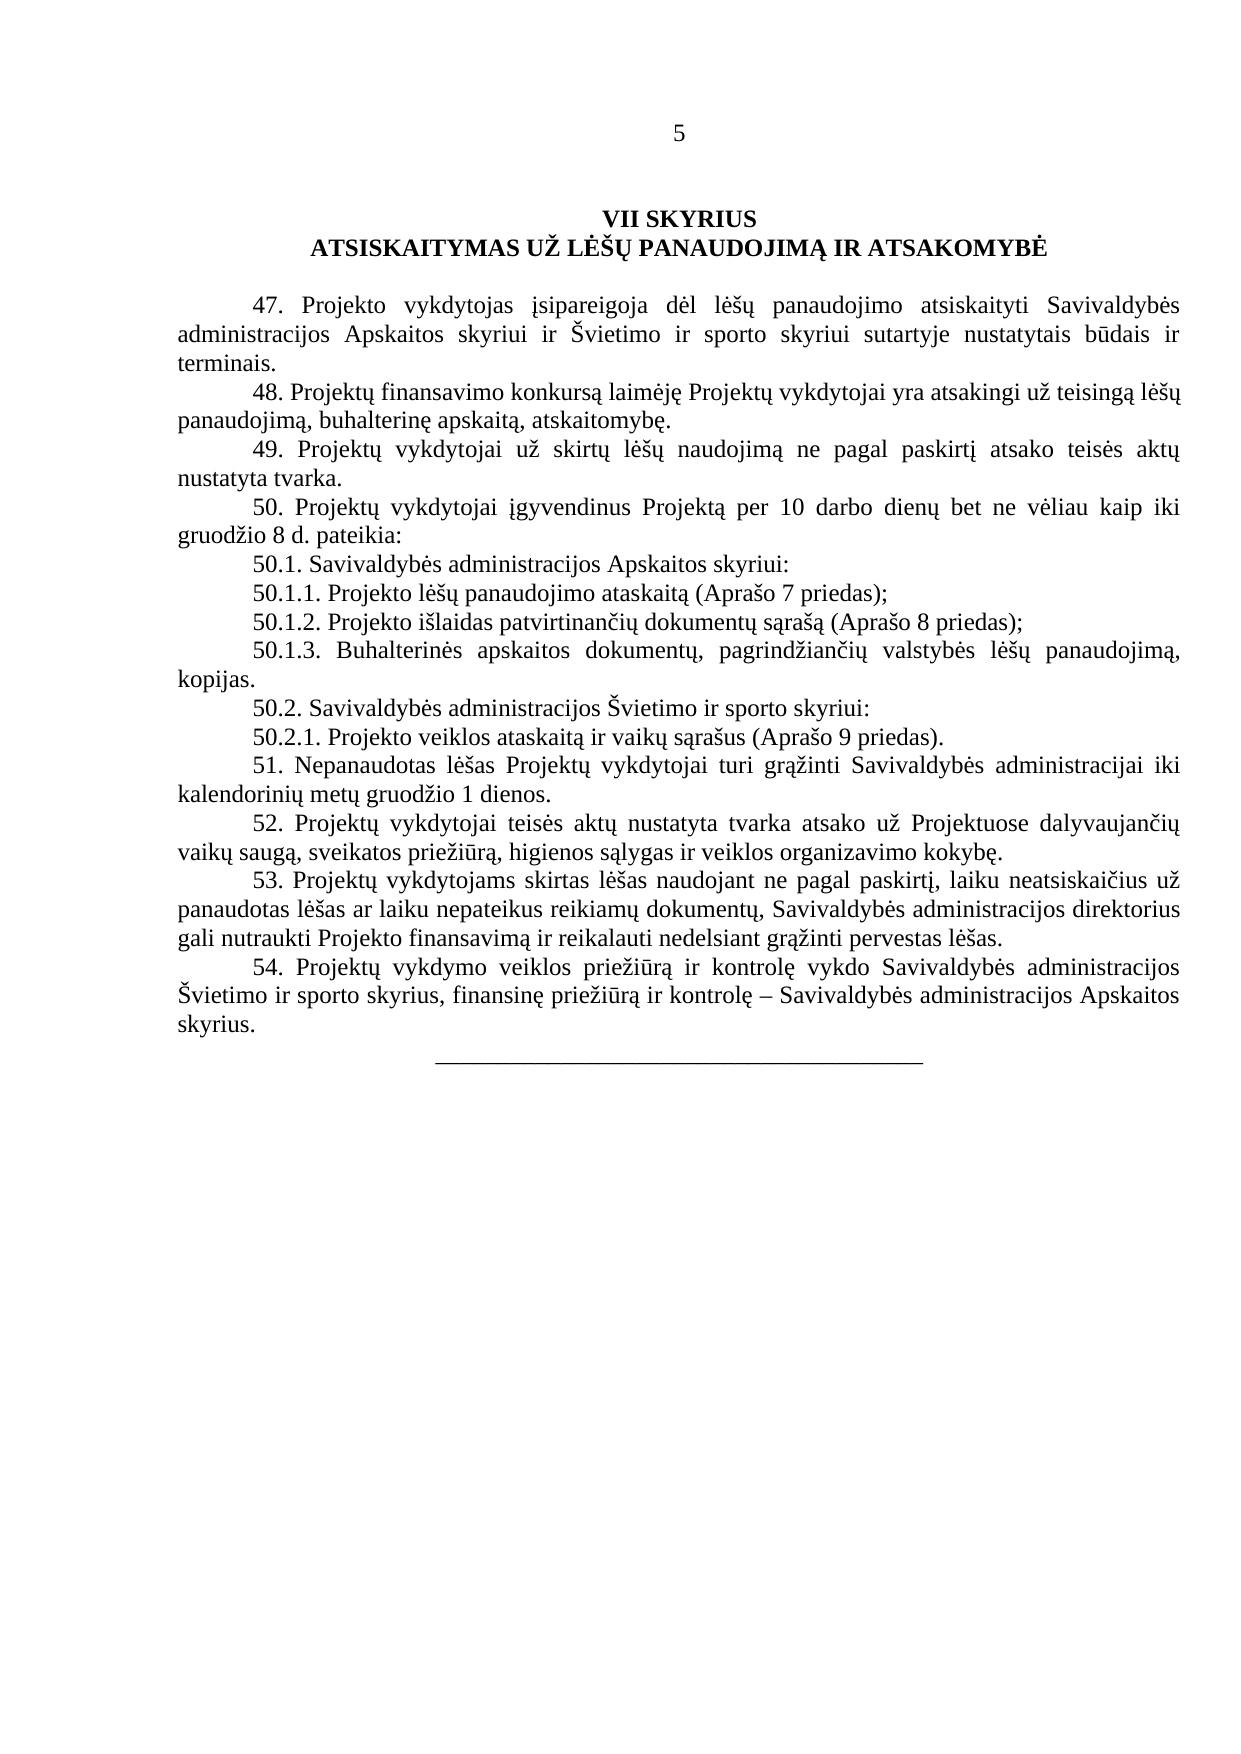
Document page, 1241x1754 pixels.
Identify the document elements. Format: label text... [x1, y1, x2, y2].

text 49. Projektų vykdytojai už skirtų lėšų naudojimą ne pagal paskirtį atsako teisės aktų nustatyta tvarka. [177, 434, 1181, 492]
text 48. Projektų finansavimo konkursą laimėję Projektų vykdytojai yra atsakingi už teisingą lėšų panaudojimą, buhalterinę apskaitą, atskaitomybę. [177, 377, 1181, 434]
text ATSISKAITYMAS UŽ LĖŠŲ PANAUDOJIMĄ IR ATSAKOMYBĖ [177, 233, 1181, 262]
text 50.2. Savivaldybės administracijos Švietimo ir sporto skyriui: [177, 693, 1181, 722]
text 50.1.3. Buhalterinės apskaitos dokumentų, pagrindžiančių valstybės lėšų panaudojimą, kopijas. [177, 636, 1181, 693]
text 51. Nepanaudotas lėšas Projektų vykdytojai turi grąžinti Savivaldybės administracijai iki kalendorinių metų gruodžio 1 dienos. [177, 751, 1181, 808]
text 50.1.1. Projekto lėšų panaudojimo ataskaitą (Aprašo 7 priedas); [177, 578, 1181, 607]
text 50.1. Savivaldybės administracijos Apskaitos skyriui: [177, 549, 1181, 578]
text 50. Projektų vykdytojai įgyvendinus Projektą per 10 darbo dienų bet ne vėliau kaip iki gruodžio 8 d. pateikia: [177, 492, 1181, 549]
text VII SKYRIUS [177, 204, 1181, 233]
text 54. Projektų vykdymo veiklos priežiūrą ir kontrolę vykdo Savivaldybės administracijos Švietimo ir sporto skyrius, finansinę priežiūrą ir kontrolę – Savivaldybės administracijos Apskaitos skyrius. [177, 952, 1181, 1038]
text _______________________________________ [177, 1038, 1181, 1067]
text 50.1.2. Projekto išlaidas patvirtinančių dokumentų sąrašą (Aprašo 8 priedas); [177, 607, 1181, 636]
text 47. Projekto vykdytojas įsipareigoja dėl lėšų panaudojimo atsiskaityti Savivaldybės administracijos Apskaitos skyriui ir Švietimo ir sporto skyriui sutartyje nustatytais būdais ir terminais. [177, 291, 1181, 377]
text 53. Projektų vykdytojams skirtas lėšas naudojant ne pagal paskirtį, laiku neatsiskaičius už panaudotas lėšas ar laiku nepateikus reikiamų dokumentų, Savivaldybės administracijos direktorius gali nutraukti Projekto finansavimą ir reikalauti nedelsiant grąžinti pervestas lėšas. [177, 866, 1181, 952]
text 50.2.1. Projekto veiklos ataskaitą ir vaikų sąrašus (Aprašo 9 priedas). [177, 722, 1181, 751]
text 52. Projektų vykdytojai teisės aktų nustatyta tvarka atsako už Projektuose dalyvaujančių vaikų saugą, sveikatos priežiūrą, higienos sąlygas ir veiklos organizavimo kokybę. [177, 808, 1181, 866]
